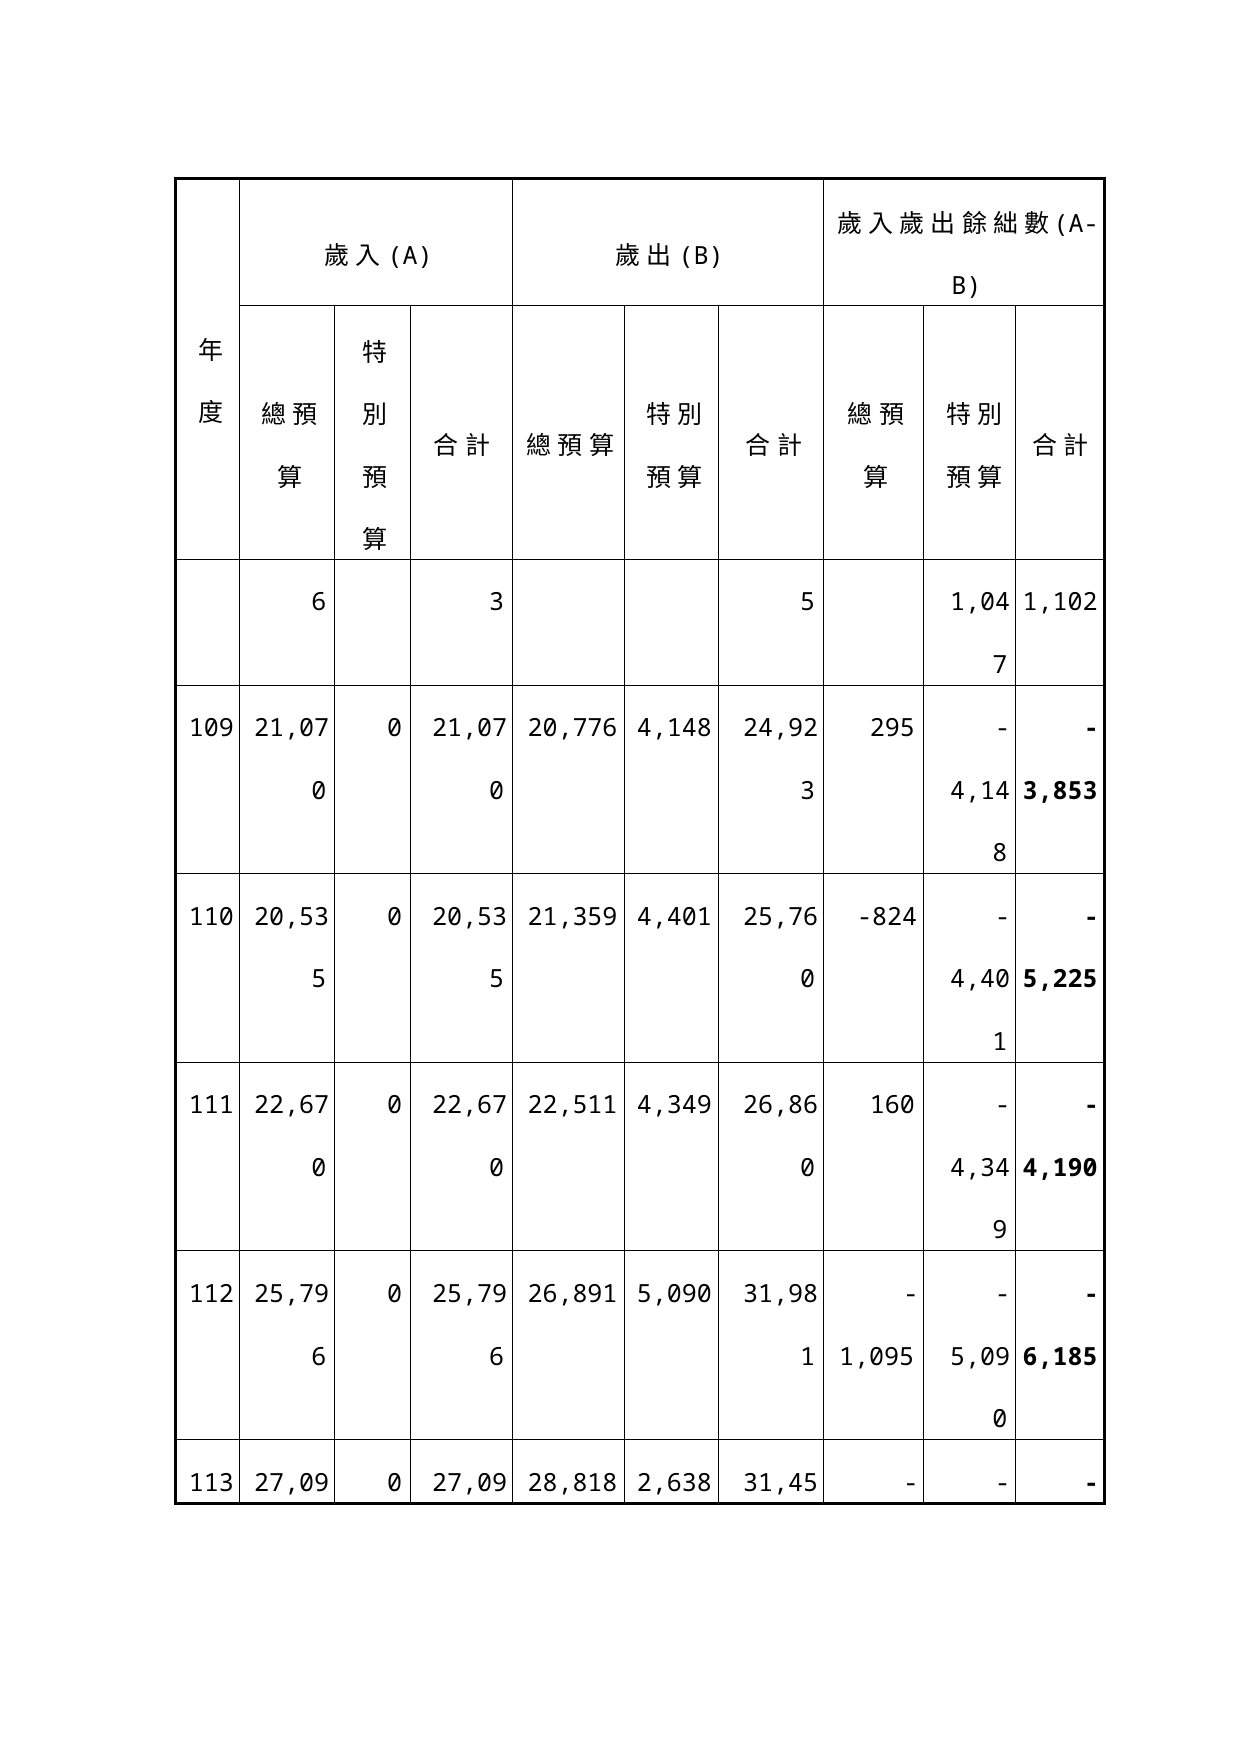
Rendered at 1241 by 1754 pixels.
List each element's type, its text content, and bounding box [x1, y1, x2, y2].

table_header 歲入(A) [240, 180, 512, 305]
table_cell 26,891 [513, 1251, 624, 1439]
table_cell 總預算 [824, 306, 923, 558]
table_cell 111 [177, 1063, 239, 1250]
table_cell -4,190 [1016, 1063, 1103, 1250]
table_cell [824, 560, 923, 684]
table_cell -4,148 [924, 686, 1015, 873]
table_header 歲出(B) [513, 180, 823, 305]
table_cell 110 [177, 874, 239, 1062]
table_cell 20,776 [513, 686, 624, 873]
table_cell 4,401 [625, 874, 718, 1062]
table_cell [335, 560, 410, 684]
table_cell 合計 [411, 306, 512, 558]
table_cell 特別預算 [335, 306, 410, 558]
table_cell 22,511 [513, 1063, 624, 1250]
table_cell 21,359 [513, 874, 624, 1062]
table_cell 合計 [1016, 306, 1103, 558]
table_cell 25,796 [240, 1251, 334, 1439]
table_cell 112 [177, 1251, 239, 1439]
table_header 歲入歲出餘絀數(A-B) [824, 180, 1103, 305]
table_cell 總預算 [240, 306, 334, 558]
table_cell -1,102 [1016, 560, 1103, 684]
table_cell 特別 預算 [924, 306, 1015, 558]
table_cell 0 [335, 1251, 410, 1439]
table_cell -5,225 [1016, 874, 1103, 1062]
table_cell -4,349 [924, 1063, 1015, 1250]
table_cell -1,047 [924, 560, 1015, 684]
table_cell 25,796 [411, 1251, 512, 1439]
table_cell 24,923 [719, 686, 823, 873]
table_cell 3 [411, 560, 512, 684]
table_cell 295 [824, 686, 923, 873]
table_cell 22,670 [411, 1063, 512, 1250]
table_cell -824 [824, 874, 923, 1062]
table_cell [513, 560, 624, 684]
table_cell -3,853 [1016, 686, 1103, 873]
table_cell 27,09 [240, 1440, 334, 1502]
table_cell 28,818 [513, 1440, 624, 1502]
table_cell -1,095 [824, 1251, 923, 1439]
table_cell [625, 560, 718, 684]
table_cell 109 [177, 686, 239, 873]
table_cell 0 [335, 686, 410, 873]
table_cell -5,090 [924, 1251, 1015, 1439]
table_cell 總預算 [513, 306, 624, 558]
table_cell 0 [335, 1063, 410, 1250]
table_cell 21,070 [411, 686, 512, 873]
table_cell 合計 [719, 306, 823, 558]
table_cell 6 [240, 560, 334, 684]
table_cell [177, 560, 239, 684]
table_cell 21,070 [240, 686, 334, 873]
table_cell 26,860 [719, 1063, 823, 1250]
table_cell 31,45 [719, 1440, 823, 1502]
table_header 年度 [177, 180, 239, 558]
table_cell -6,185 [1016, 1251, 1103, 1439]
table_cell 4,349 [625, 1063, 718, 1250]
table_cell 22,670 [240, 1063, 334, 1250]
table_cell 0 [335, 1440, 410, 1502]
table_cell 31,981 [719, 1251, 823, 1439]
table_cell 160 [824, 1063, 923, 1250]
table_cell [824, 1440, 923, 1502]
table_cell 0 [335, 874, 410, 1062]
table_cell [1016, 1440, 1103, 1502]
table_cell 5,090 [625, 1251, 718, 1439]
table_cell 4,148 [625, 686, 718, 873]
table_cell [924, 1440, 1015, 1502]
table_cell 20,535 [411, 874, 512, 1062]
table_cell 27,09 [411, 1440, 512, 1502]
table_cell 特別 預算 [625, 306, 718, 558]
table_cell 20,535 [240, 874, 334, 1062]
table_cell 2,638 [625, 1440, 718, 1502]
table_cell 5 [719, 560, 823, 684]
table_cell -4,401 [924, 874, 1015, 1062]
table_cell 25,760 [719, 874, 823, 1062]
table_cell 113 [177, 1440, 239, 1502]
